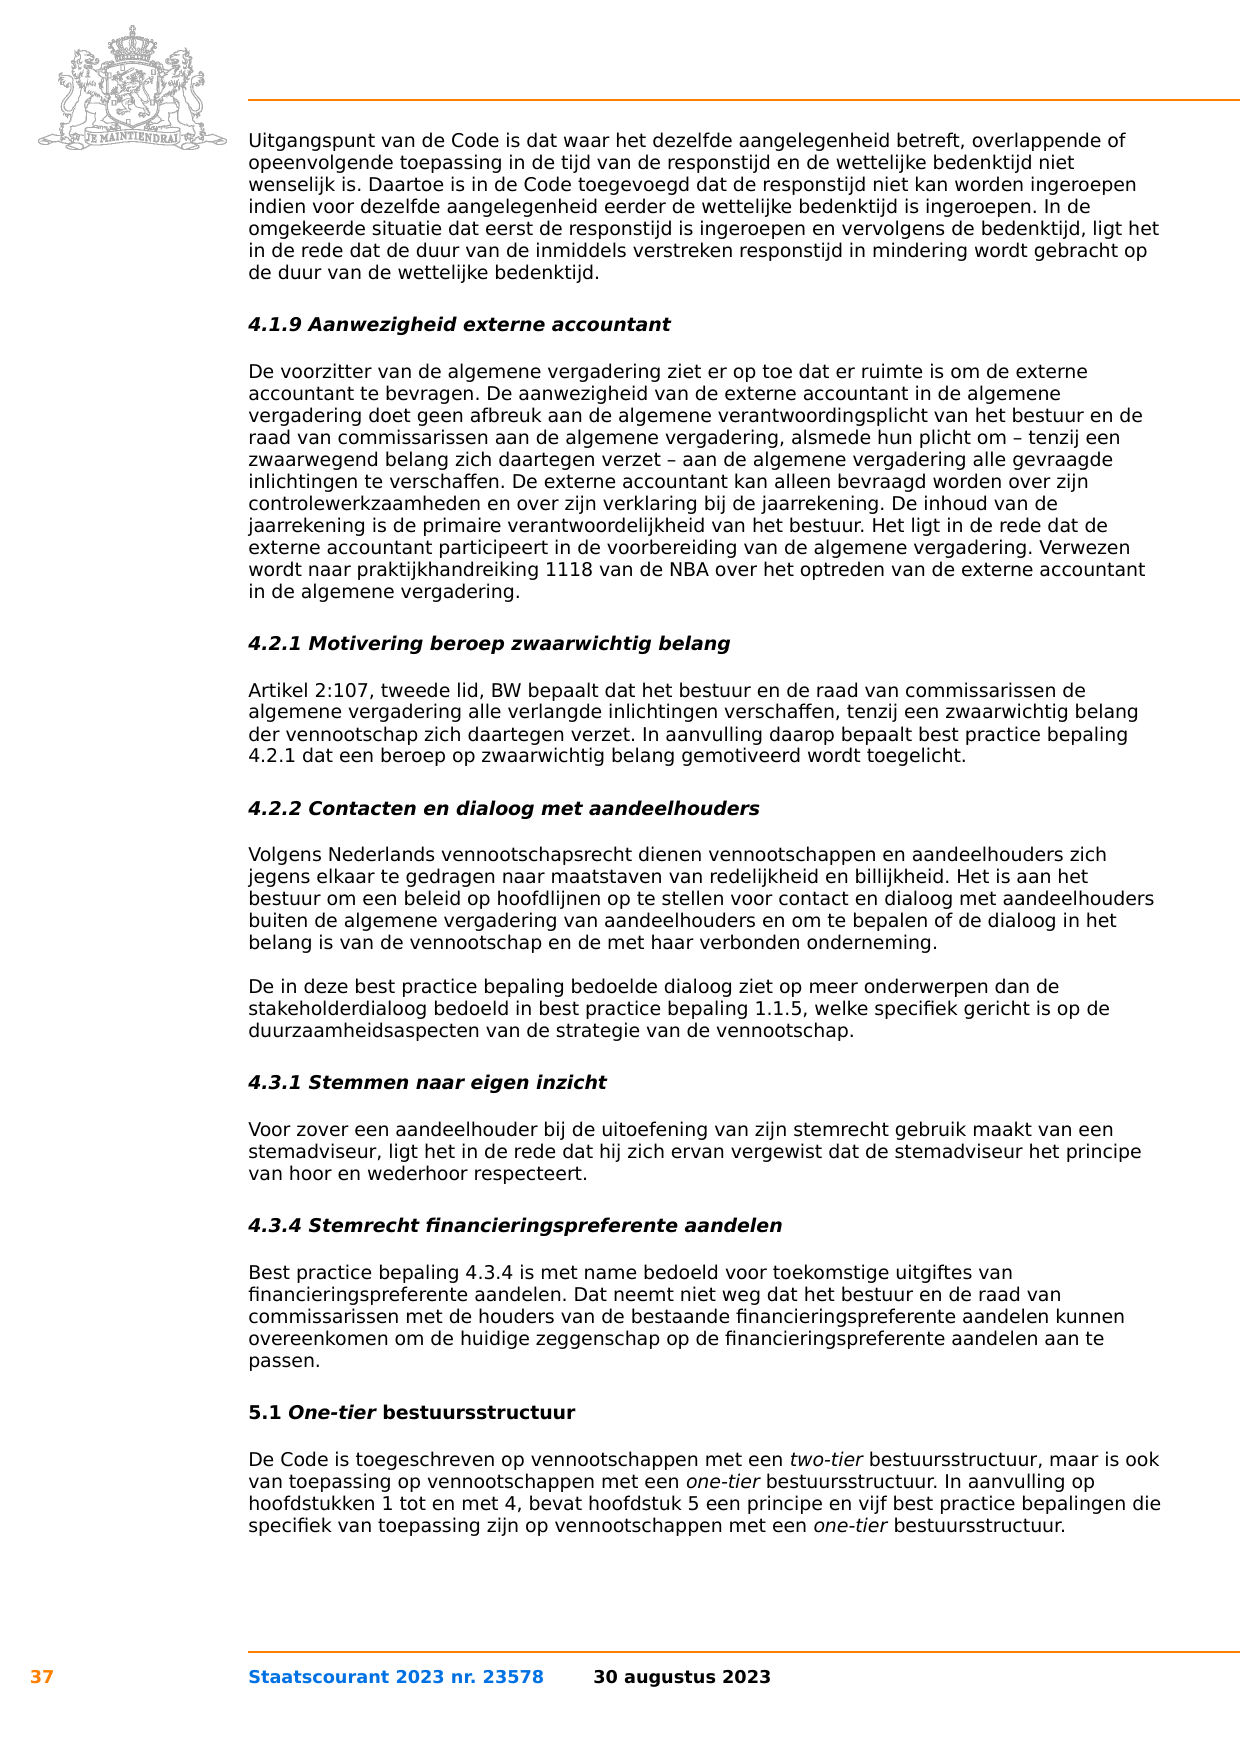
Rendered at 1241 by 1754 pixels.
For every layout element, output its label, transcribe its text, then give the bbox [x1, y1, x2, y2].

text Voor zover een aandeelhouder bij de uitoefening van zijn stemrecht gebruik maakt van een stemadviseur, ligt het in de rede dat hij zich ervan vergewist dat de stemadviseur het principe van hoor en wederhoor respecteert. [248, 1119, 1163, 1185]
text Artikel 2:107, tweede lid, BW bepaalt dat het bestuur en de raad van commissarissen de algemene vergadering alle verlangde inlichtingen verschaffen, tenzij een zwaarwichtig belang der vennootschap zich daartegen verzet. In aanvulling daarop bepaalt best practice bepaling 4.2.1 dat een beroep op zwaarwichtig belang gemotiveerd wordt toegelicht. [248, 679, 1163, 767]
subtitle 4.3.4 Stemrecht financieringspreferente aandelen [248, 1215, 1163, 1237]
subtitle 4.1.9 Aanwezigheid externe accountant [248, 314, 1163, 336]
text De in deze best practice bepaling bedoelde dialoog ziet op meer onderwerpen dan de stakeholderdialoog bedoeld in best practice bepaling 1.1.5, welke specifiek gericht is op de duurzaamheidsaspecten van de strategie van de vennootschap. [248, 976, 1163, 1042]
text De voorzitter van de algemene vergadering ziet er op toe dat er ruimte is om de externe accountant te bevragen. De aanwezigheid van de externe accountant in de algemene vergadering doet geen afbreuk aan de algemene verantwoordingsplicht van het bestuur en de raad van commissarissen aan de algemene vergadering, alsmede hun plicht om – tenzij een zwaarwegend belang zich daartegen verzet – aan de algemene vergadering alle gevraagde inlichtingen te verschaffen. De externe accountant kan alleen bevraagd worden over zijn controlewerkzaamheden en over zijn verklaring bij de jaarrekening. De inhoud van de jaarrekening is de primaire verantwoordelijkheid van het bestuur. Het ligt in de rede dat de externe accountant participeert in de voorbereiding van de algemene vergadering. Verwezen wordt naar praktijkhandreiking 1118 van de NBA over het optreden van de externe accountant in de algemene vergadering. [248, 361, 1163, 602]
subtitle 4.2.2 Contacten en dialoog met aandeelhouders [248, 797, 1163, 819]
subtitle 4.3.1 Stemmen naar eigen inzicht [248, 1072, 1163, 1094]
text Volgens Nederlands vennootschapsrecht dienen vennootschappen en aandeelhouders zich jegens elkaar te gedragen naar maatstaven van redelijkheid en billijkheid. Het is aan het bestuur om een beleid op hoofdlijnen op te stellen voor contact en dialoog met aandeelhouders buiten de algemene vergadering van aandeelhouders en om te bepalen of de dialoog in het belang is van de vennootschap en de met haar verbonden onderneming. [248, 844, 1163, 954]
subtitle 5.1 One-tier bestuursstructuur [248, 1402, 1163, 1424]
text Uitgangspunt van de Code is dat waar het dezelfde aangelegenheid betreft, overlappende of opeenvolgende toepassing in de tijd van de responstijd en de wettelijke bedenktijd niet wenselijk is. Daartoe is in de Code toegevoegd dat de responstijd niet kan worden ingeroepen indien voor dezelfde aangelegenheid eerder de wettelijke bedenktijd is ingeroepen. In de omgekeerde situatie dat eerst de responstijd is ingeroepen en vervolgens de bedenktijd, ligt het in de rede dat de duur van de inmiddels verstreken responstijd in mindering wordt gebracht op de duur van de wettelijke bedenktijd. [248, 130, 1163, 284]
text Best practice bepaling 4.3.4 is met name bedoeld voor toekomstige uitgiftes van financieringspreferente aandelen. Dat neemt niet weg dat het bestuur en de raad van commissarissen met de houders van de bestaande financieringspreferente aandelen kunnen overeenkomen om de huidige zeggenschap op de financieringspreferente aandelen aan te passen. [248, 1262, 1163, 1372]
subtitle 4.2.1 Motivering beroep zwaarwichtig belang [248, 632, 1163, 654]
picture [38, 25, 227, 150]
text De Code is toegeschreven op vennootschappen met een two-tier bestuursstructuur, maar is ook van toepassing op vennootschappen met een one-tier bestuursstructuur. In aanvulling op hoofdstukken 1 tot en met 4, bevat hoofdstuk 5 een principe en vijf best practice bepalingen die specifiek van toepassing zijn op vennootschappen met een one-tier bestuursstructuur. [248, 1449, 1163, 1537]
